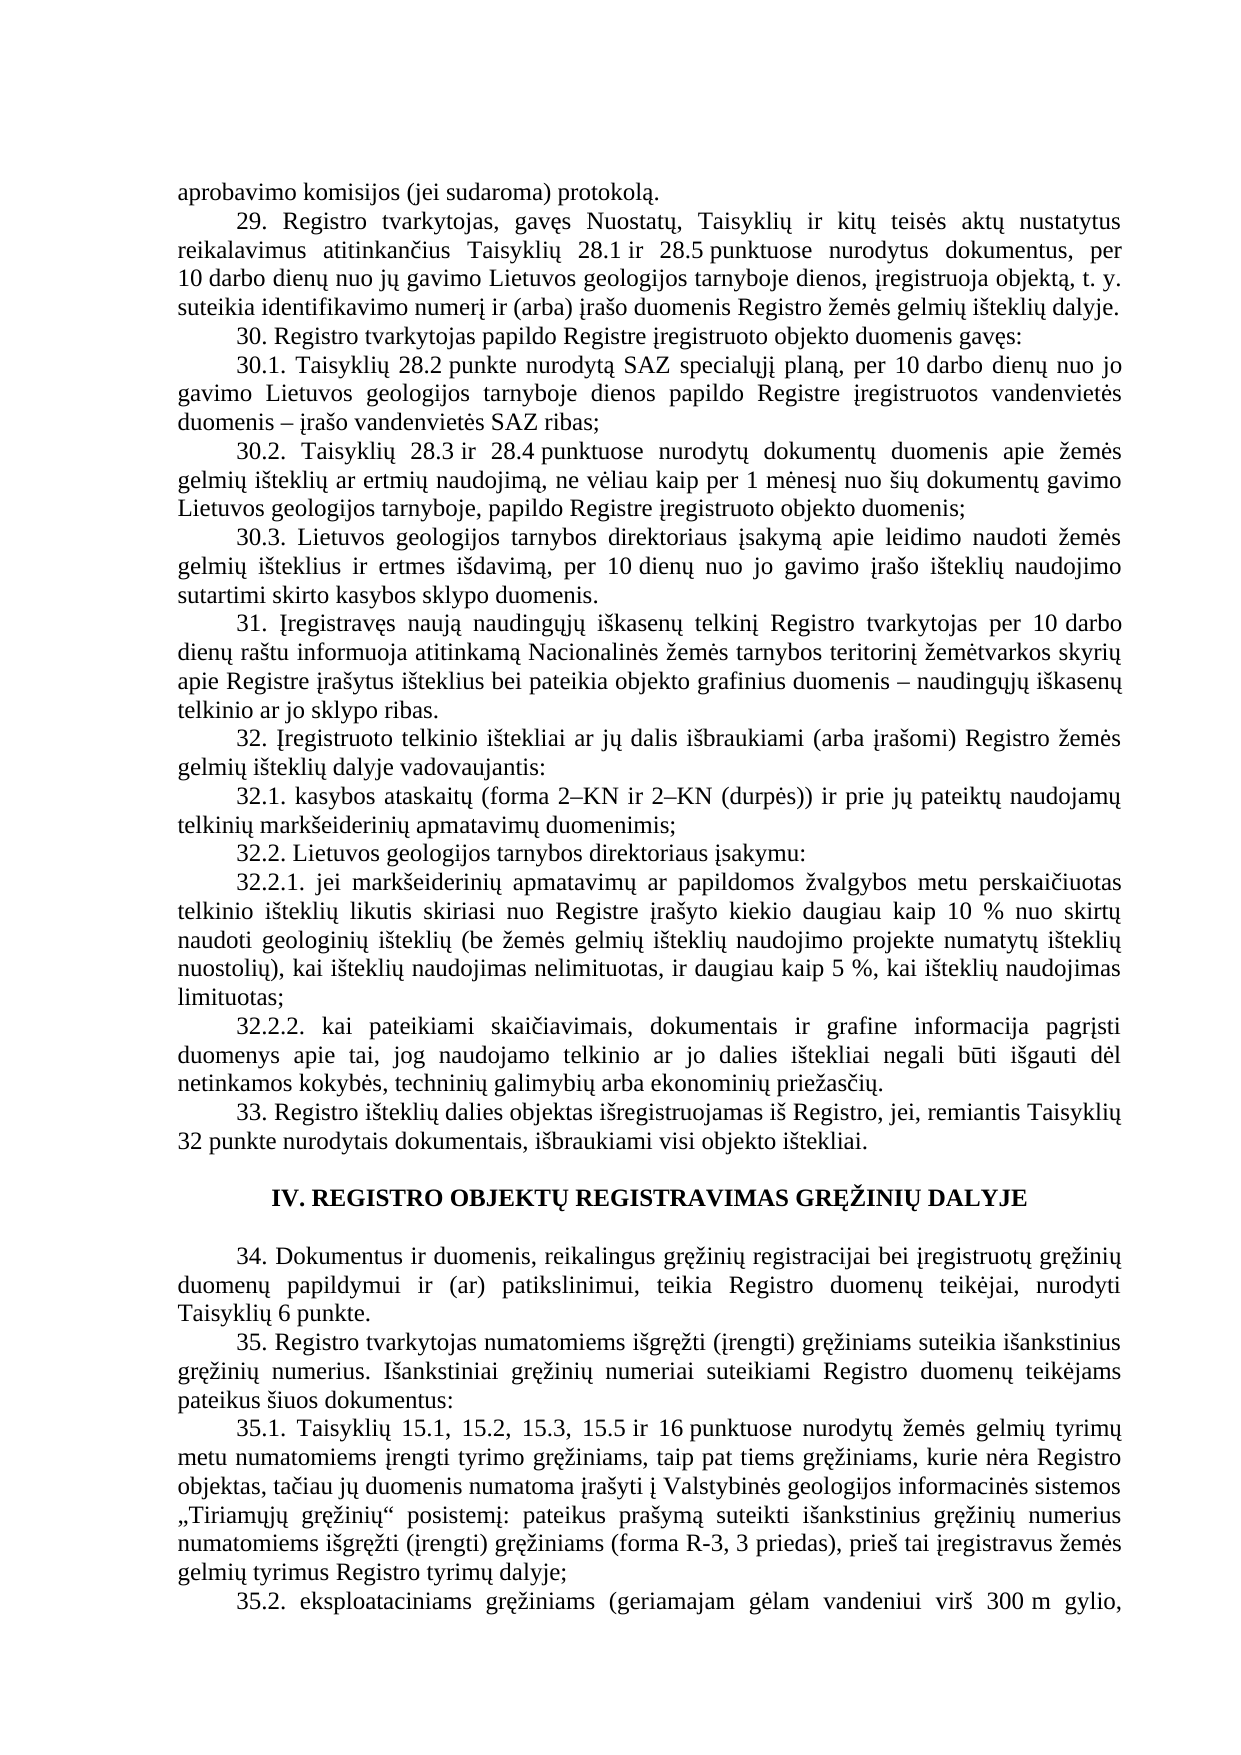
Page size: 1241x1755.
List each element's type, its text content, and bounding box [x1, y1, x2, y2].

text 31. Įregistravęs naują naudingųjų iškasenų telkinį Registro tvarkytojas per 10 darbo dienų raštu informuoja atitinkamą Nacionalinės žemės tarnybos teritorinį žemėtvarkos skyrių apie Registre įrašytus išteklius bei pateikia objekto grafinius duomenis – naudingųjų iškasenų telkinio ar jo sklypo ribas. [177, 608, 1122, 723]
text 30. Registro tvarkytojas papildo Registre įregistruoto objekto duomenis gavęs: [177, 321, 1122, 350]
text aprobavimo komisijos (jei sudaroma) protokolą. [177, 177, 1122, 206]
text 34. Dokumentus ir duomenis, reikalingus gręžinių registracijai bei įregistruotų gręžinių duomenų papildymui ir (ar) patikslinimui, teikia Registro duomenų teikėjai, nurodyti Taisyklių 6 punkte. [177, 1241, 1122, 1327]
text 35.1. Taisyklių 15.1, 15.2, 15.3, 15.5 ir 16 punktuose nurodytų žemės gelmių tyrimų metu numatomiems įrengti tyrimo gręžiniams, taip pat tiems gręžiniams, kurie nėra Registro objektas, tačiau jų duomenis numatoma įrašyti į Valstybinės geologijos informacinės sistemos „Tiriamųjų gręžinių“ posistemį: pateikus prašymą suteikti išankstinius gręžinių numerius numatomiems išgręžti (įrengti) gręžiniams (forma R-3, 3 priedas), prieš tai įregistravus žemės gelmių tyrimus Registro tyrimų dalyje; [177, 1413, 1122, 1586]
text 32. Įregistruoto telkinio ištekliai ar jų dalis išbraukiami (arba įrašomi) Registro žemės gelmių išteklių dalyje vadovaujantis: [177, 723, 1122, 781]
text 35. Registro tvarkytojas numatomiems išgręžti (įrengti) gręžiniams suteikia išankstinius gręžinių numerius. Išankstiniai gręžinių numeriai suteikiami Registro duomenų teikėjams pateikus šiuos dokumentus: [177, 1327, 1122, 1413]
text 32.2.1. jei markšeiderinių apmatavimų ar papildomos žvalgybos metu perskaičiuotas telkinio išteklių likutis skiriasi nuo Registre įrašyto kiekio daugiau kaip 10 % nuo skirtų naudoti geologinių išteklių (be žemės gelmių išteklių naudojimo projekte numatytų išteklių nuostolių), kai išteklių naudojimas nelimituotas, ir daugiau kaip 5 %, kai išteklių naudojimas limituotas; [177, 867, 1122, 1011]
text 30.2. Taisyklių 28.3 ir 28.4 punktuose nurodytų dokumentų duomenis apie žemės gelmių išteklių ar ertmių naudojimą, ne vėliau kaip per 1 mėnesį nuo šių dokumentų gavimo Lietuvos geologijos tarnyboje, papildo Registre įregistruoto objekto duomenis; [177, 436, 1122, 522]
text IV. Registro objektų REGISTRAVIMAS GRĘŽINIŲ DALYJE [177, 1183, 1122, 1212]
text 30.1. Taisyklių 28.2 punkte nurodytą SAZ specialųjį planą, per 10 darbo dienų nuo jo gavimo Lietuvos geologijos tarnyboje dienos papildo Registre įregistruotos vandenvietės duomenis – įrašo vandenvietės SAZ ribas; [177, 350, 1122, 436]
text 29. Registro tvarkytojas, gavęs Nuostatų, Taisyklių ir kitų teisės aktų nustatytus reikalavimus atitinkančius Taisyklių 28.1 ir 28.5 punktuose nurodytus dokumentus, per 10 darbo dienų nuo jų gavimo Lietuvos geologijos tarnyboje dienos, įregistruoja objektą, t. y. suteikia identifikavimo numerį ir (arba) įrašo duomenis Registro žemės gelmių išteklių dalyje. [177, 206, 1122, 321]
text 35.2. eksploataciniams gręžiniams (geriamajam gėlam vandeniui virš 300 m gylio, [177, 1586, 1122, 1615]
text 33. Registro išteklių dalies objektas išregistruojamas iš Registro, jei, remiantis Taisyklių 32 punkte nurodytais dokumentais, išbraukiami visi objekto ištekliai. [177, 1097, 1122, 1155]
text 32.2.2. kai pateikiami skaičiavimais, dokumentais ir grafine informacija pagrįsti duomenys apie tai, jog naudojamo telkinio ar jo dalies ištekliai negali būti išgauti dėl netinkamos kokybės, techninių galimybių arba ekonominių priežasčių. [177, 1011, 1122, 1097]
text 32.2. Lietuvos geologijos tarnybos direktoriaus įsakymu: [177, 838, 1122, 867]
text 30.3. Lietuvos geologijos tarnybos direktoriaus įsakymą apie leidimo naudoti žemės gelmių išteklius ir ertmes išdavimą, per 10 dienų nuo jo gavimo įrašo išteklių naudojimo sutartimi skirto kasybos sklypo duomenis. [177, 522, 1122, 608]
text 32.1. kasybos ataskaitų (forma 2–KN ir 2–KN (durpės)) ir prie jų pateiktų naudojamų telkinių markšeiderinių apmatavimų duomenimis; [177, 781, 1122, 838]
